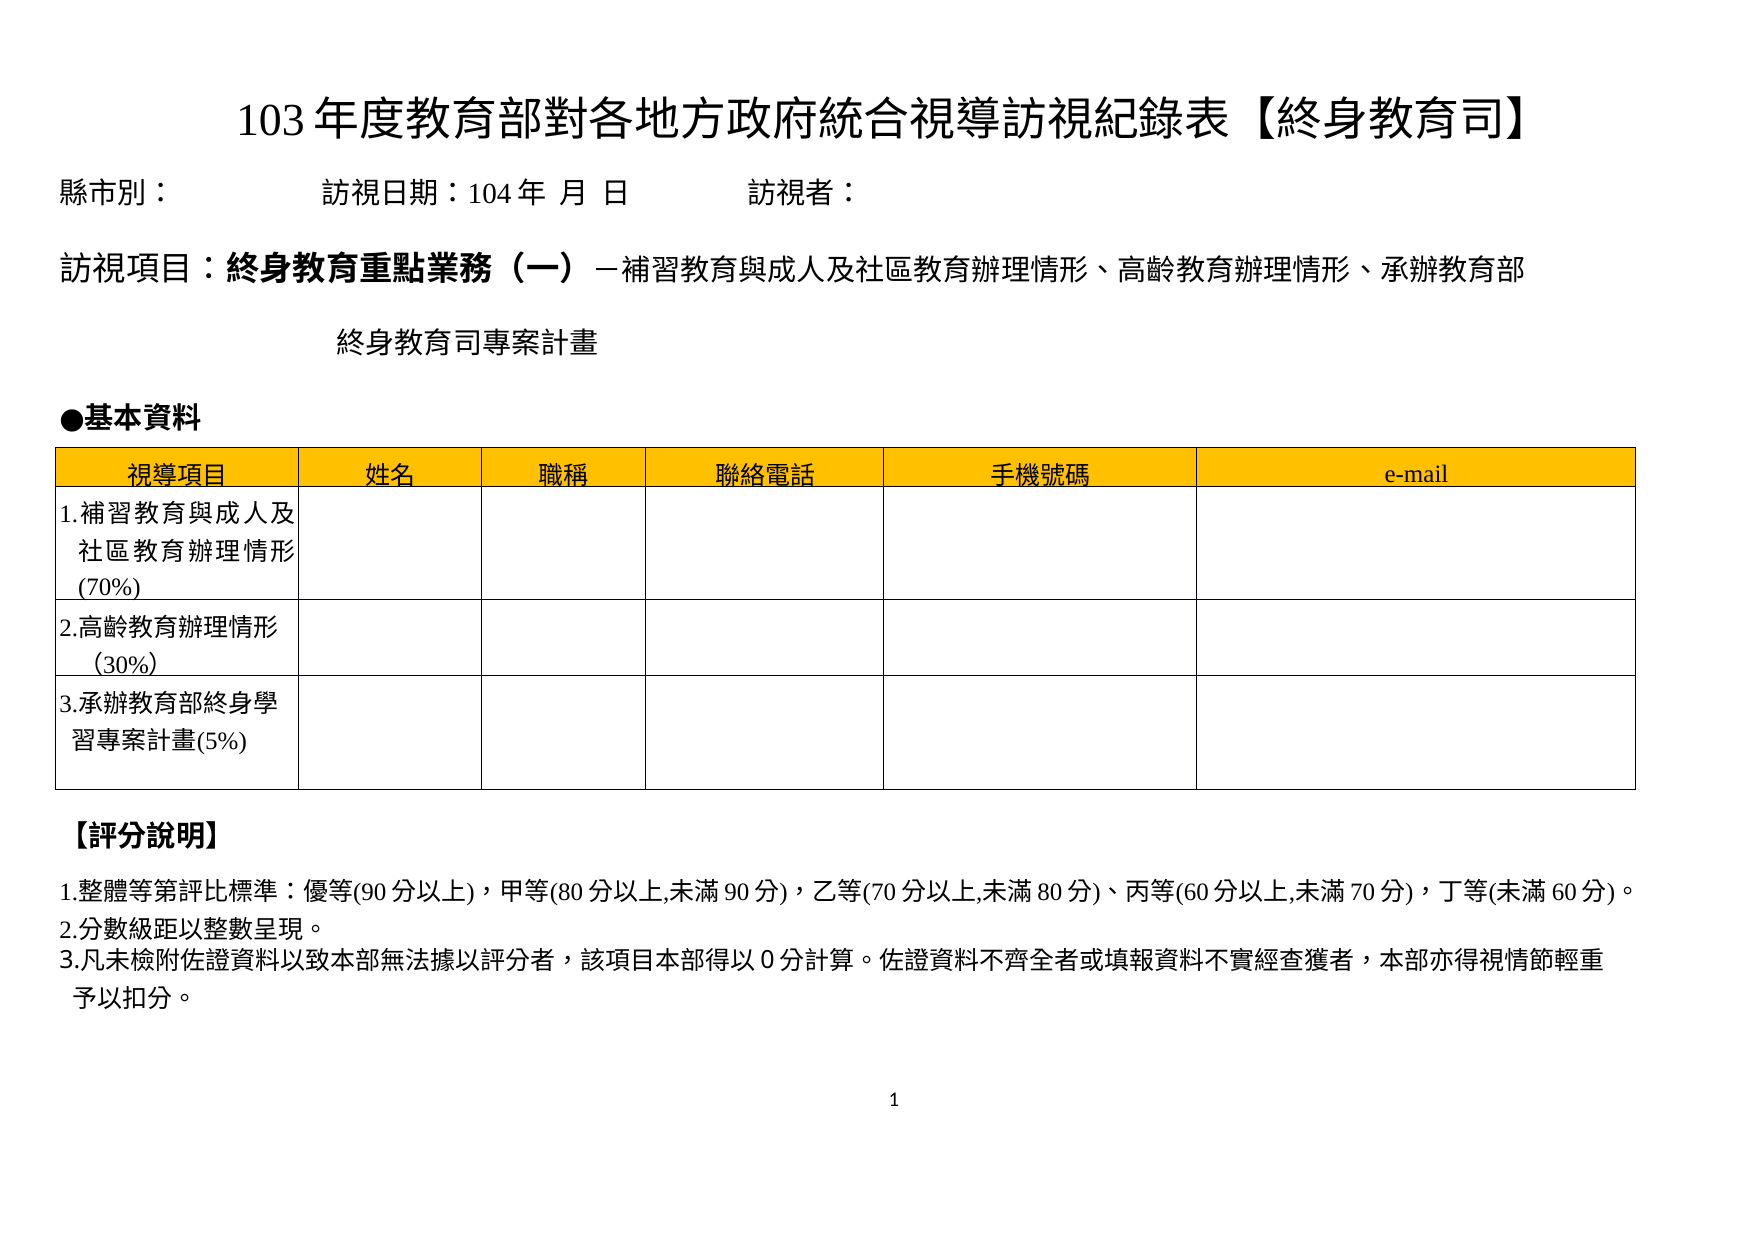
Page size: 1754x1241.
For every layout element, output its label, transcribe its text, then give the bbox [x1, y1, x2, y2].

table_cell 3.承辦教育部終身學習專案計畫(5%) [56, 676, 298, 789]
table_header 姓名 [299, 448, 481, 486]
table_cell [482, 676, 645, 789]
table_cell [482, 600, 645, 675]
text 縣市別： 訪視日期：104年 月 日 訪視者： [59, 147, 1728, 222]
text 1.整體等第評比標準：優等(90分以上)，甲等(80分以上,未滿90分)，乙等(70分以上,未滿80分)、丙等(60分以上,未滿70分)，丁等(未滿60分)。 [59, 865, 1728, 902]
table_cell [884, 676, 1196, 789]
text ●基本資料 [59, 372, 1728, 447]
table_cell [1197, 676, 1635, 789]
text 訪視項目：終身教育重點業務（一）－補習教育與成人及社區教育辦理情形、高齡教育辦理情形、承辦教育部 [59, 222, 1728, 297]
table_cell [482, 487, 645, 599]
table_cell [646, 487, 883, 599]
text 103年度教育部對各地方政府統合視導訪視紀錄表【終身教育司】 [59, 72, 1728, 147]
table_header 聯絡電話 [646, 448, 883, 486]
text 予以扣分。 [59, 977, 1728, 1015]
table_cell [1197, 487, 1635, 599]
table_cell [884, 487, 1196, 599]
text 3.凡未檢附佐證資料以致本部無法據以評分者，該項目本部得以0分計算。佐證資料不齊全者或填報資料不實經查獲者，本部亦得視情節輕重 [59, 940, 1728, 977]
table_cell [646, 600, 883, 675]
text 【評分說明】 [59, 790, 1728, 865]
table_header 職稱 [482, 448, 645, 486]
table_header 手機號碼 [884, 448, 1196, 486]
table_cell [646, 676, 883, 789]
table_header e-mail [1197, 448, 1635, 486]
table_cell [299, 600, 481, 675]
table_cell [299, 487, 481, 599]
table_cell 2.高齡教育辦理情形（30%） [56, 600, 298, 675]
text 2.分數級距以整數呈現。 [59, 902, 1728, 940]
table_cell [1197, 600, 1635, 675]
table_cell 1.補習教育與成人及社區教育辦理情形(70%) [56, 487, 298, 599]
text 終身教育司專案計畫 [59, 297, 1728, 372]
table_header 視導項目 [56, 448, 298, 486]
table_cell [884, 600, 1196, 675]
table_cell [299, 676, 481, 789]
